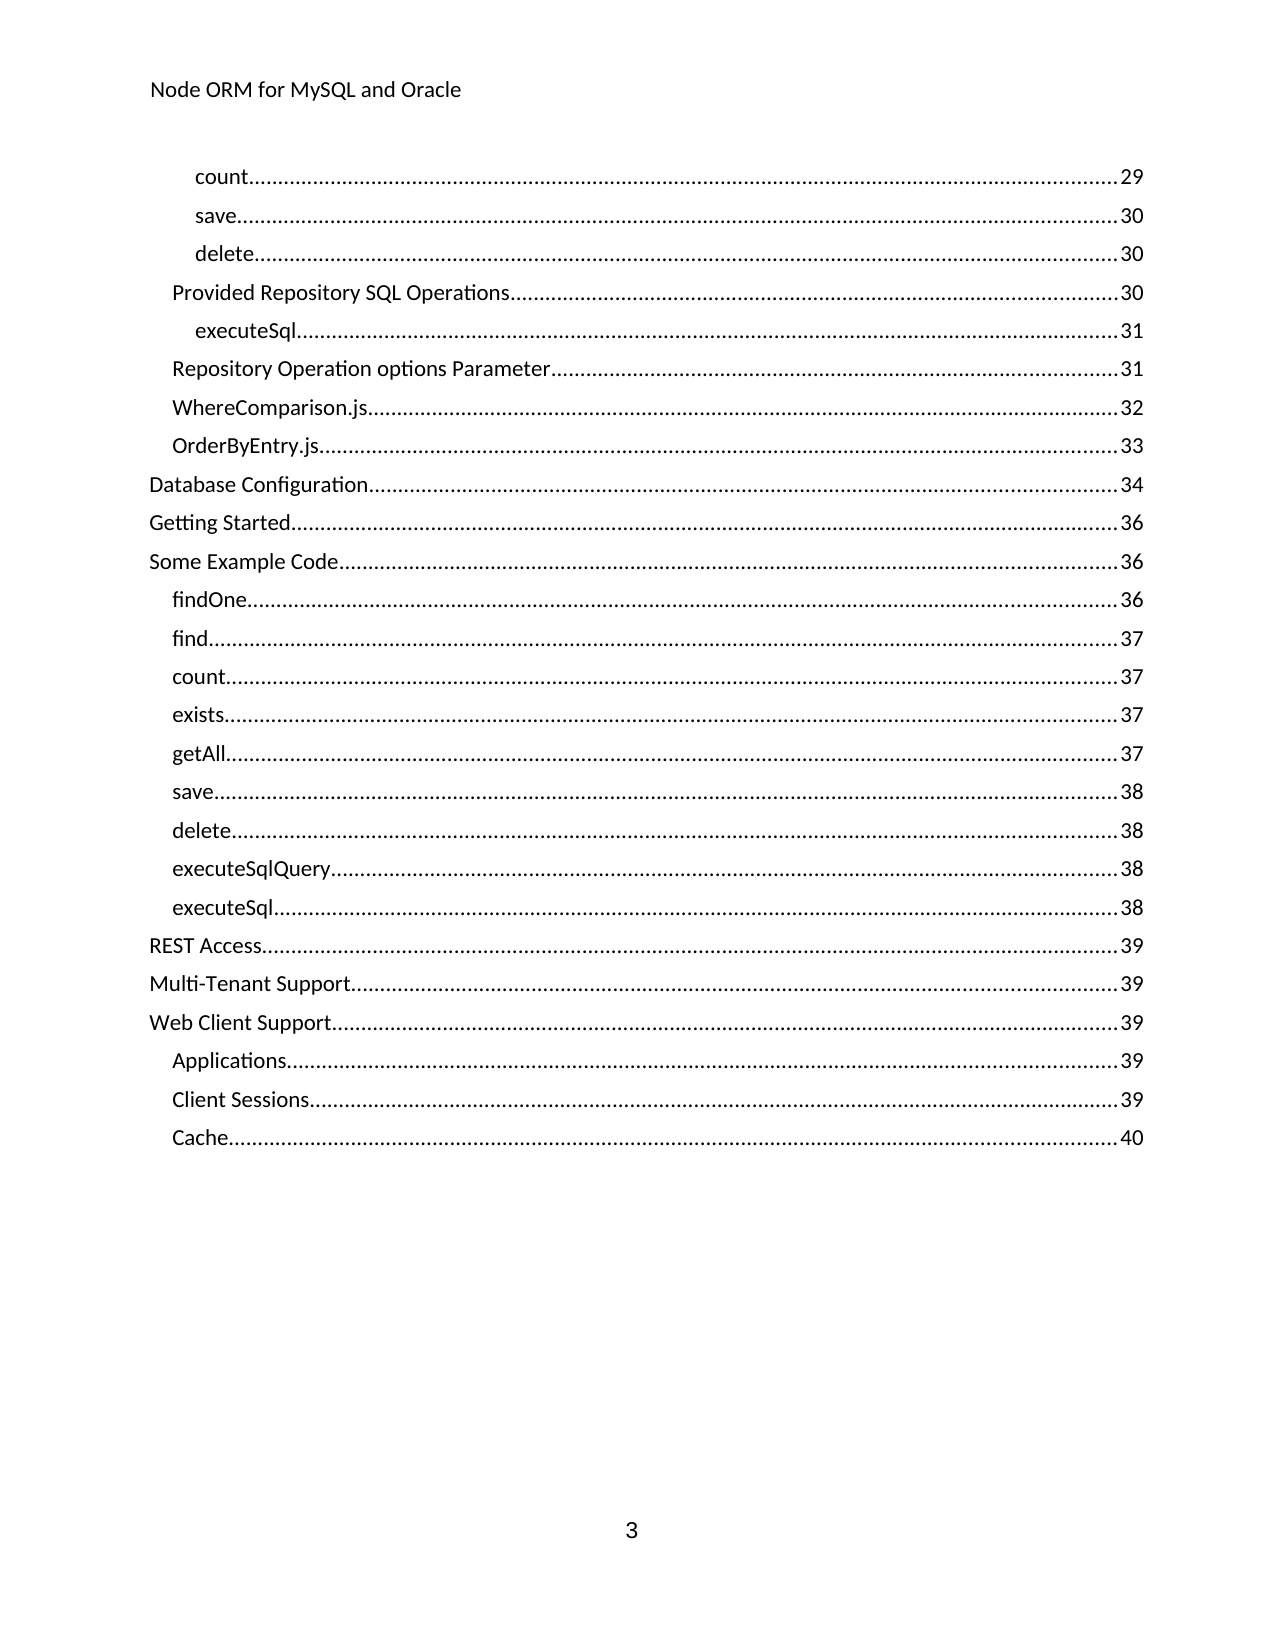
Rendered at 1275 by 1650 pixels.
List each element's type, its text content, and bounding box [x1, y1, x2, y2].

text Web Client Support 39 [149, 1008, 1143, 1036]
text executeSql 38 [172, 893, 1143, 921]
text WhereComparison.js 32 [172, 393, 1143, 421]
text OrderByEntry.js 33 [172, 431, 1143, 459]
text Multi-Tenant Support 39 [149, 969, 1143, 998]
text Database Configuration 34 [149, 470, 1143, 498]
text count 37 [172, 662, 1143, 690]
text Applications 39 [172, 1046, 1143, 1074]
text Some Example Code 36 [149, 547, 1143, 575]
text exists 37 [172, 701, 1143, 728]
text Repository Operation options Parameter 31 [172, 354, 1143, 383]
text Client Sessions 39 [172, 1085, 1143, 1113]
text getAll 37 [172, 739, 1143, 767]
text REST Access 39 [149, 931, 1143, 959]
text count 29 [195, 162, 1143, 190]
text findOne 36 [172, 585, 1143, 613]
text find 37 [172, 624, 1143, 652]
text delete 30 [195, 239, 1143, 267]
text Cache 40 [172, 1123, 1143, 1151]
text executeSqlQuery 38 [172, 854, 1143, 882]
text executeSql 31 [195, 316, 1143, 344]
text save 30 [195, 201, 1143, 229]
text Provided Repository SQL Operations 30 [172, 278, 1143, 306]
text save 38 [172, 777, 1143, 805]
text delete 38 [172, 816, 1143, 844]
text Getting Started 36 [149, 508, 1143, 536]
